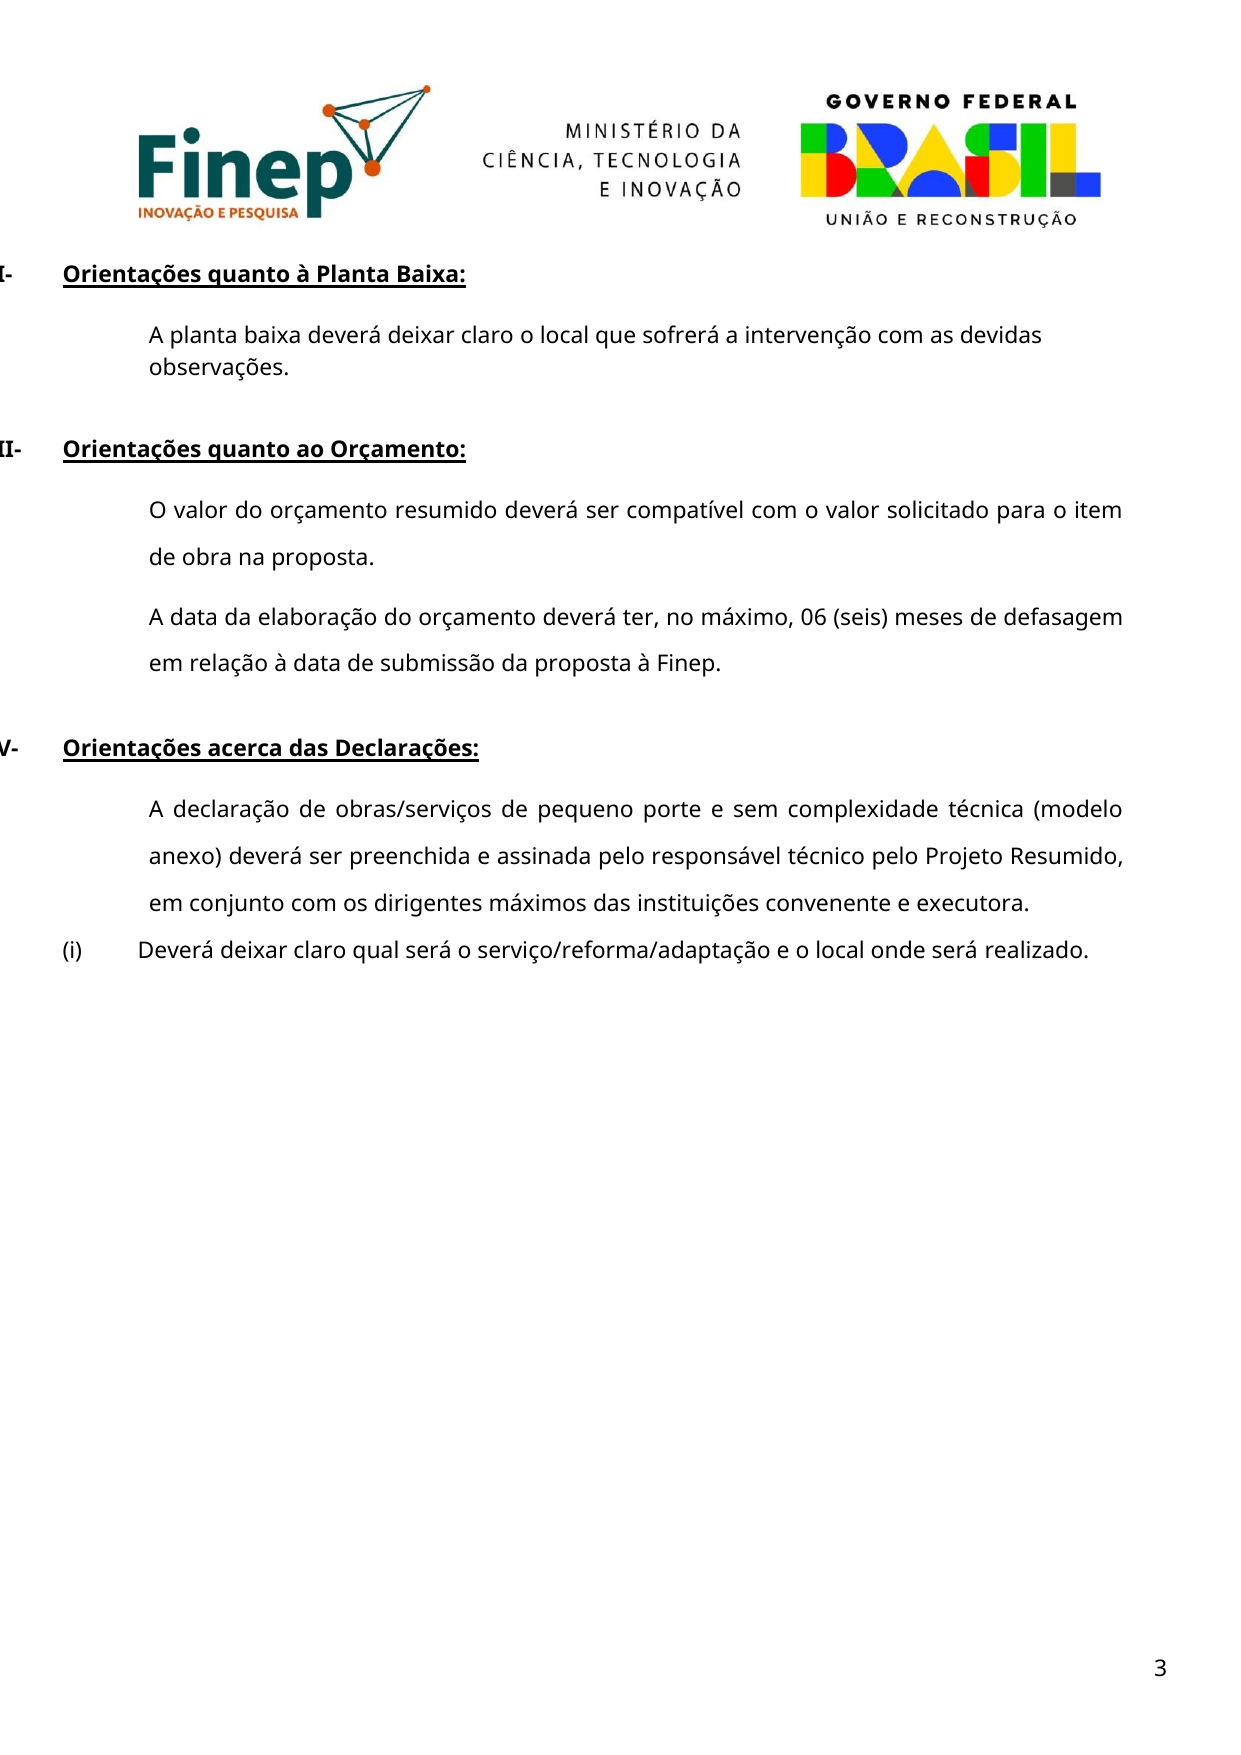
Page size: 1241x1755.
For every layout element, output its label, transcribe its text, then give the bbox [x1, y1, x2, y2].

text A data da elaboração do orçamento deverá ter, no máximo, 06 (seis) meses de defasagem em relação à data de submissão da proposta à Finep. [149, 601, 1124, 679]
text A declaração de obras/serviços de pequeno porte e sem complexidade técnica (modelo anexo) deverá ser preenchida e assinada pelo responsável técnico pelo Projeto Resumido, em conjunto com os dirigentes máximos das instituições convenente e executora. [149, 793, 1124, 918]
list Orientações acerca das Declarações: [0, 732, 1178, 763]
list Orientações quanto à Planta Baixa: [0, 258, 1178, 290]
list Orientações quanto ao Orçamento: [0, 433, 1178, 464]
list Deverá deixar claro qual será o serviço/reforma/adaptação e o local onde será realizado. [62, 934, 1124, 965]
text O valor do orçamento resumido deverá ser compatível com o valor solicitado para o item de obra na proposta. [149, 494, 1125, 572]
text A planta baixa deverá deixar claro o local que sofrerá a intervenção com as devidas observações. [149, 319, 1178, 382]
